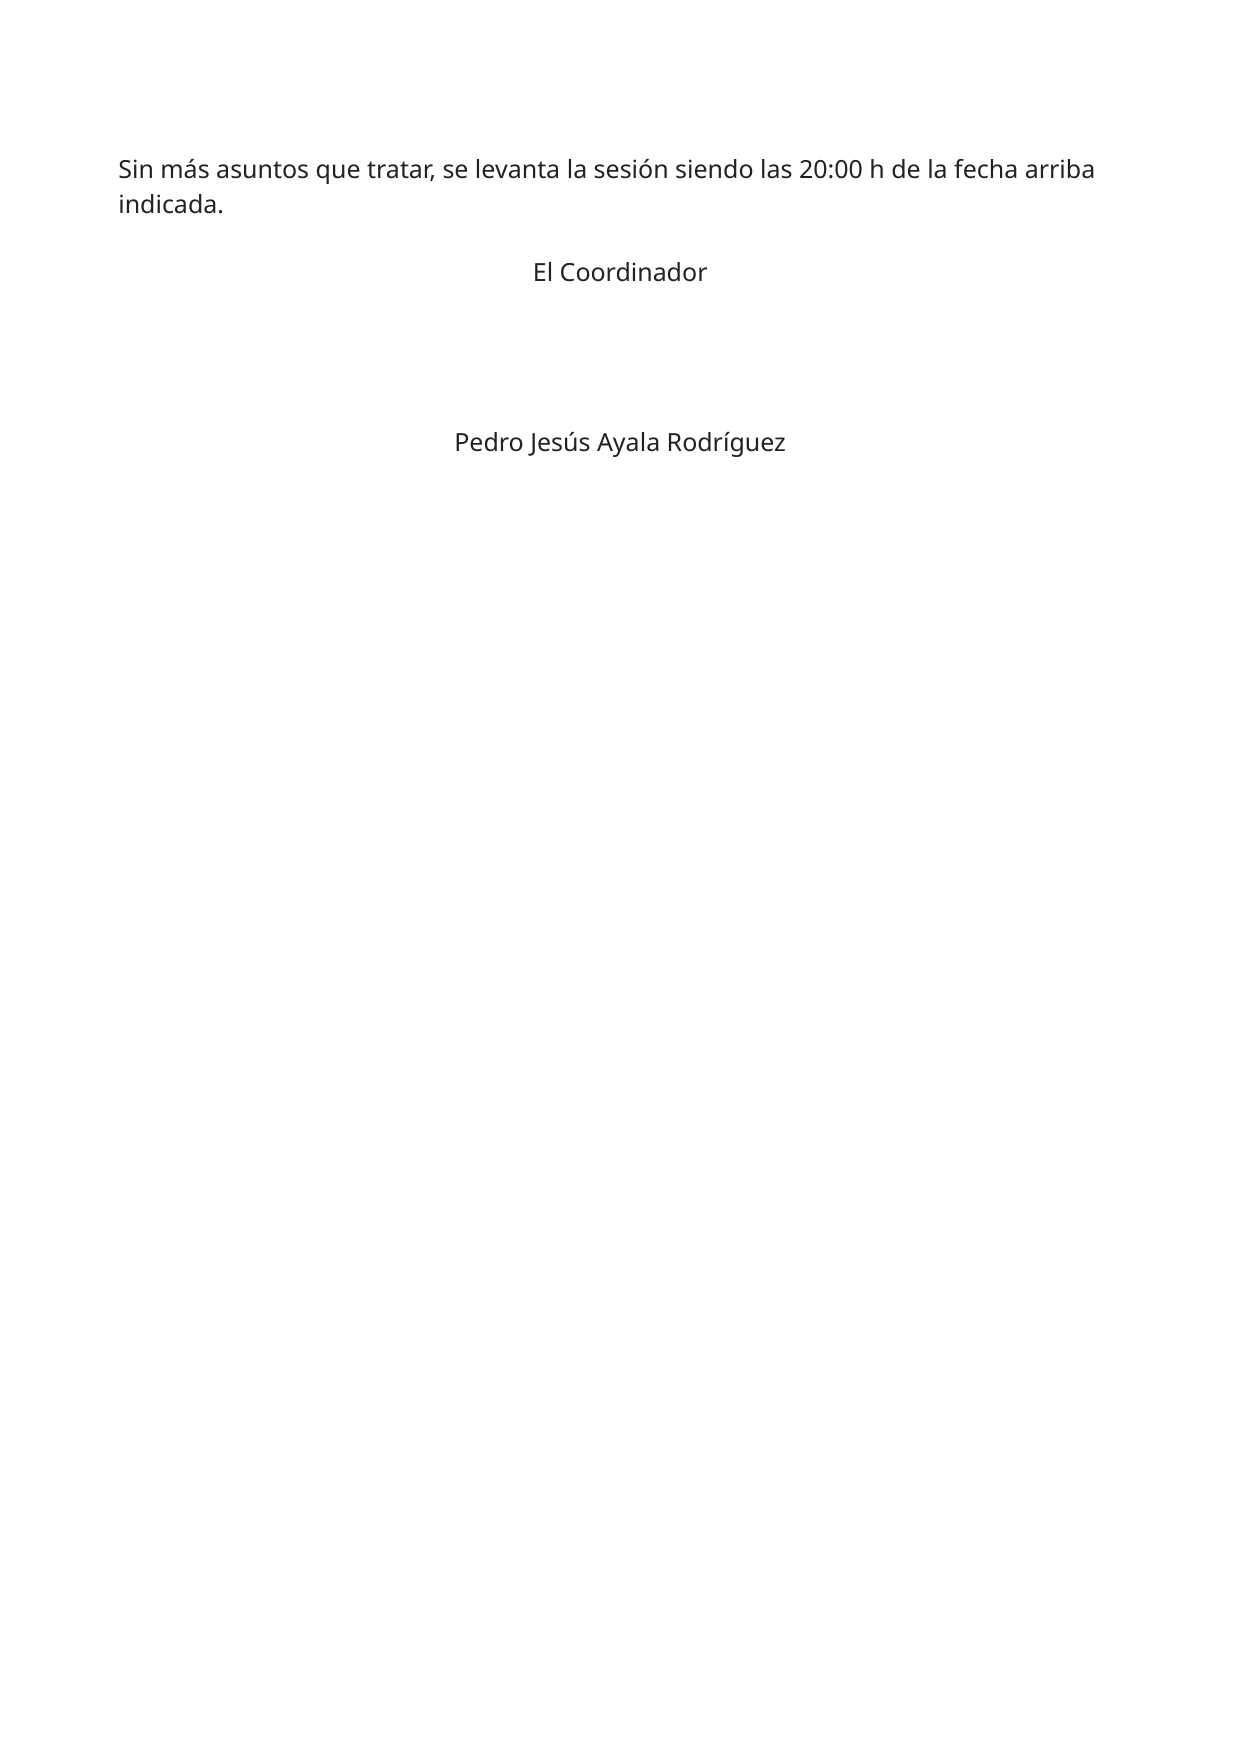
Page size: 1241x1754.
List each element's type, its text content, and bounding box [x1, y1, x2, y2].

text Pedro Jesús Ayala Rodríguez [118, 425, 1122, 459]
text Sin más asuntos que tratar, se levanta la sesión siendo las 20:00 h de la fecha arriba indicada. [118, 152, 1122, 220]
text El Coordinador [118, 254, 1122, 288]
